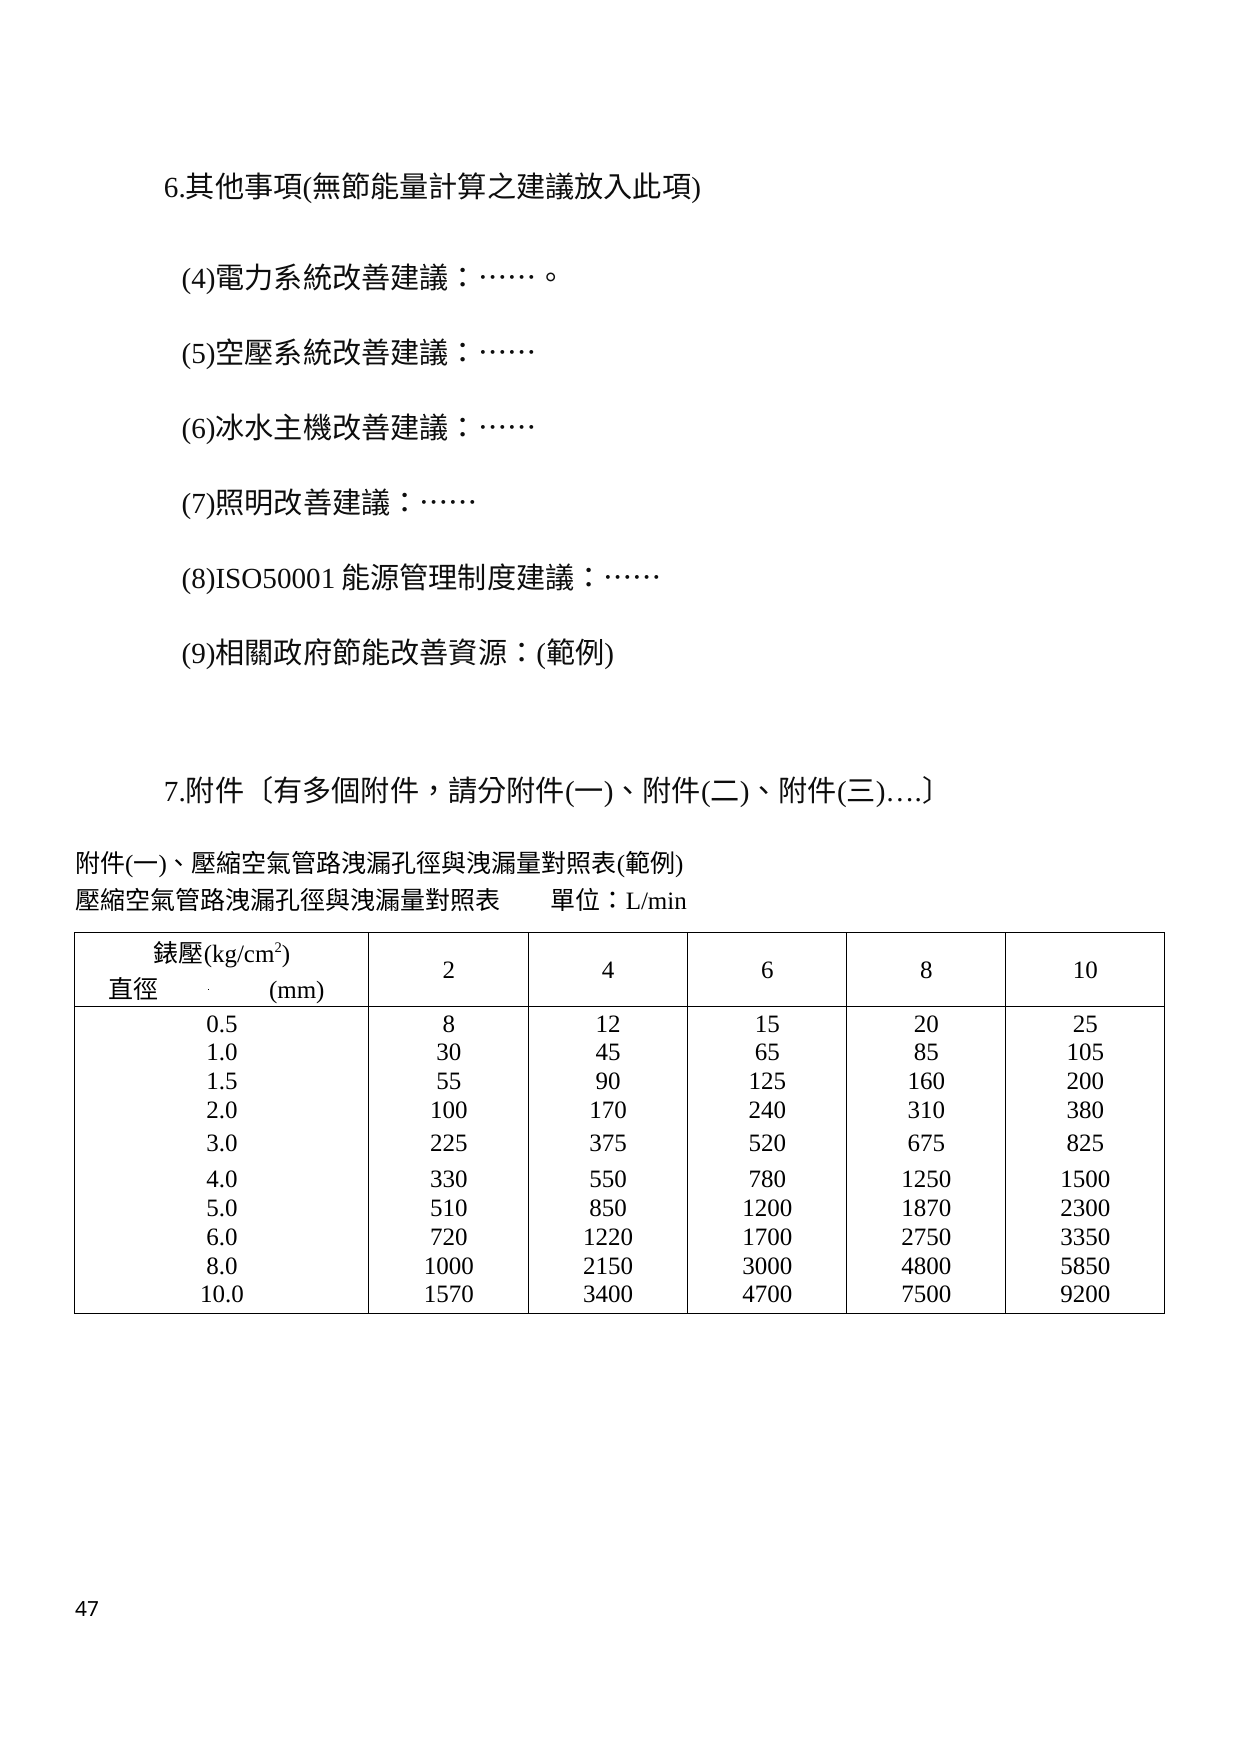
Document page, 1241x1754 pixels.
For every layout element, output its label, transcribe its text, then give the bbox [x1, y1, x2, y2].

table_cell 330 510 720 1000 1570 [369, 1160, 528, 1313]
table_cell 1250 1870 2750 4800 7500 [847, 1160, 1005, 1313]
table_header 6 [688, 933, 846, 1006]
table_cell 0.5 1.0 1.5 2.0 [75, 1007, 368, 1126]
table_header 10 [1006, 933, 1164, 1006]
text 附件(一)、壓縮空氣管路洩漏孔徑與洩漏量對照表(範例) [75, 843, 1165, 880]
subtitle 7.附件〔有多個附件，請分附件(一)、附件(二)、附件(三)….〕 [164, 751, 1165, 826]
table_header 8 [847, 933, 1005, 1006]
subtitle ISO50001能源管理制度建議：…… [181, 538, 1165, 613]
table_header 2 [369, 933, 528, 1006]
subtitle 相關政府節能改善資源：(範例) [181, 613, 1165, 688]
table_cell 12 45 90 170 [529, 1007, 687, 1126]
text 壓縮空氣管路洩漏孔徑與洩漏量對照表 單位：L/min [75, 880, 1165, 918]
table_cell 825 [1006, 1126, 1164, 1160]
table_header 4 [529, 933, 687, 1006]
subtitle 空壓系統改善建議：…… [181, 313, 1165, 388]
table_cell 8 30 55 100 [369, 1007, 528, 1126]
table_cell 15 65 125 240 [688, 1007, 846, 1126]
table_cell 225 [369, 1126, 528, 1160]
table_cell 4.0 5.0 6.0 8.0 10.0 [75, 1160, 368, 1313]
table_cell 375 [529, 1126, 687, 1160]
table_cell 20 85 160 310 [847, 1007, 1005, 1126]
table_cell 520 [688, 1126, 846, 1160]
table_cell 675 [847, 1126, 1005, 1160]
table_cell 550 850 1220 2150 3400 [529, 1160, 687, 1313]
table_cell 25 105 200 380 [1006, 1007, 1164, 1126]
table_cell 780 1200 1700 3000 4700 [688, 1160, 846, 1313]
table_cell 1500 2300 3350 5850 9200 [1006, 1160, 1164, 1313]
table_cell 3.0 [75, 1126, 368, 1160]
table_header 錶壓(kg/cm2) 直徑(mm) [75, 933, 368, 1006]
subtitle 6.其他事項(無節能量計算之建議放入此項) [164, 147, 1165, 222]
subtitle 冰水主機改善建議：…… [181, 388, 1165, 463]
subtitle 照明改善建議：…… [181, 463, 1165, 538]
subtitle 電力系統改善建議：……。 [181, 238, 1165, 313]
